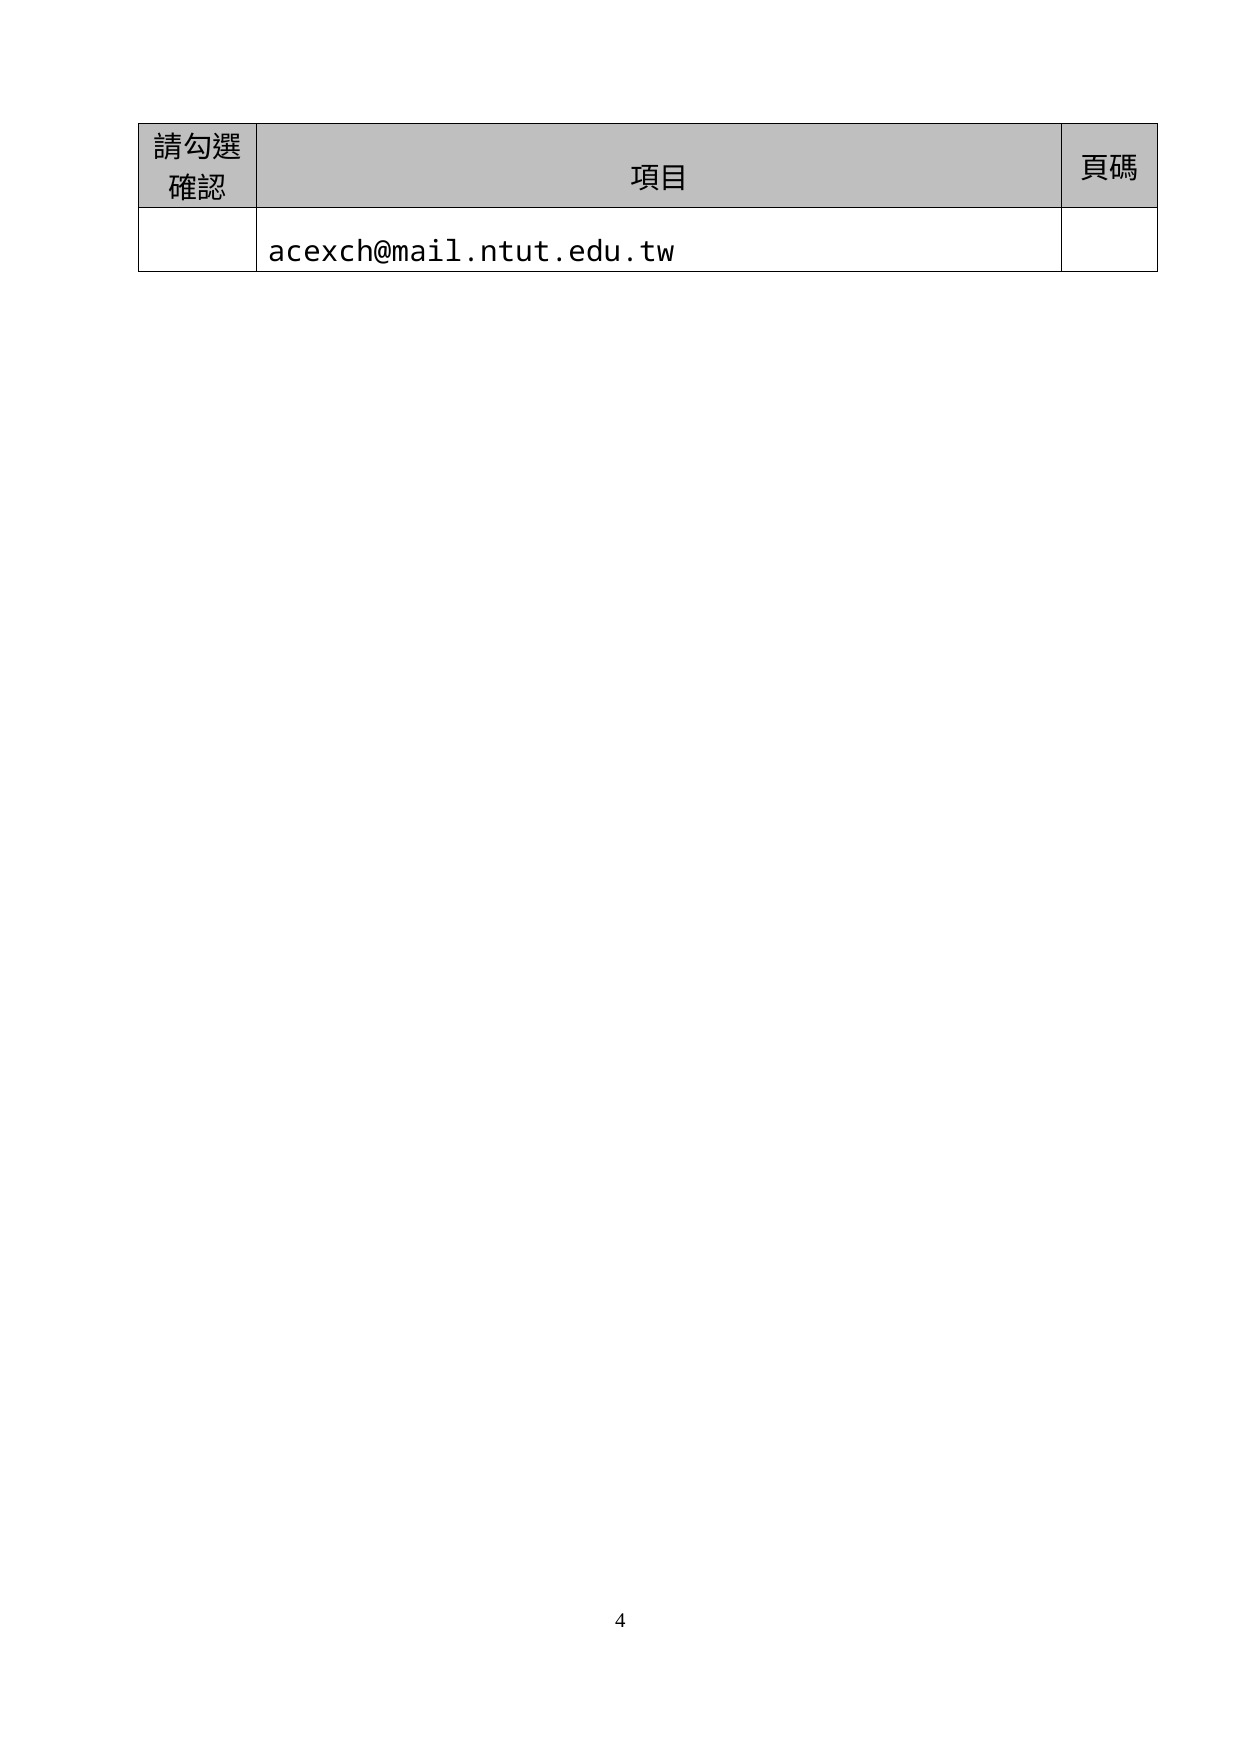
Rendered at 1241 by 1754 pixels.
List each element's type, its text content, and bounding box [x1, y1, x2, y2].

table_cell [1062, 208, 1157, 271]
table_header 請勾選 確認 [139, 124, 256, 207]
table_header 頁碼 [1062, 124, 1157, 207]
table_cell acexch@mail.ntut.edu.tw [257, 208, 1061, 271]
table_cell [139, 208, 256, 271]
table_header 項目 [257, 124, 1061, 207]
